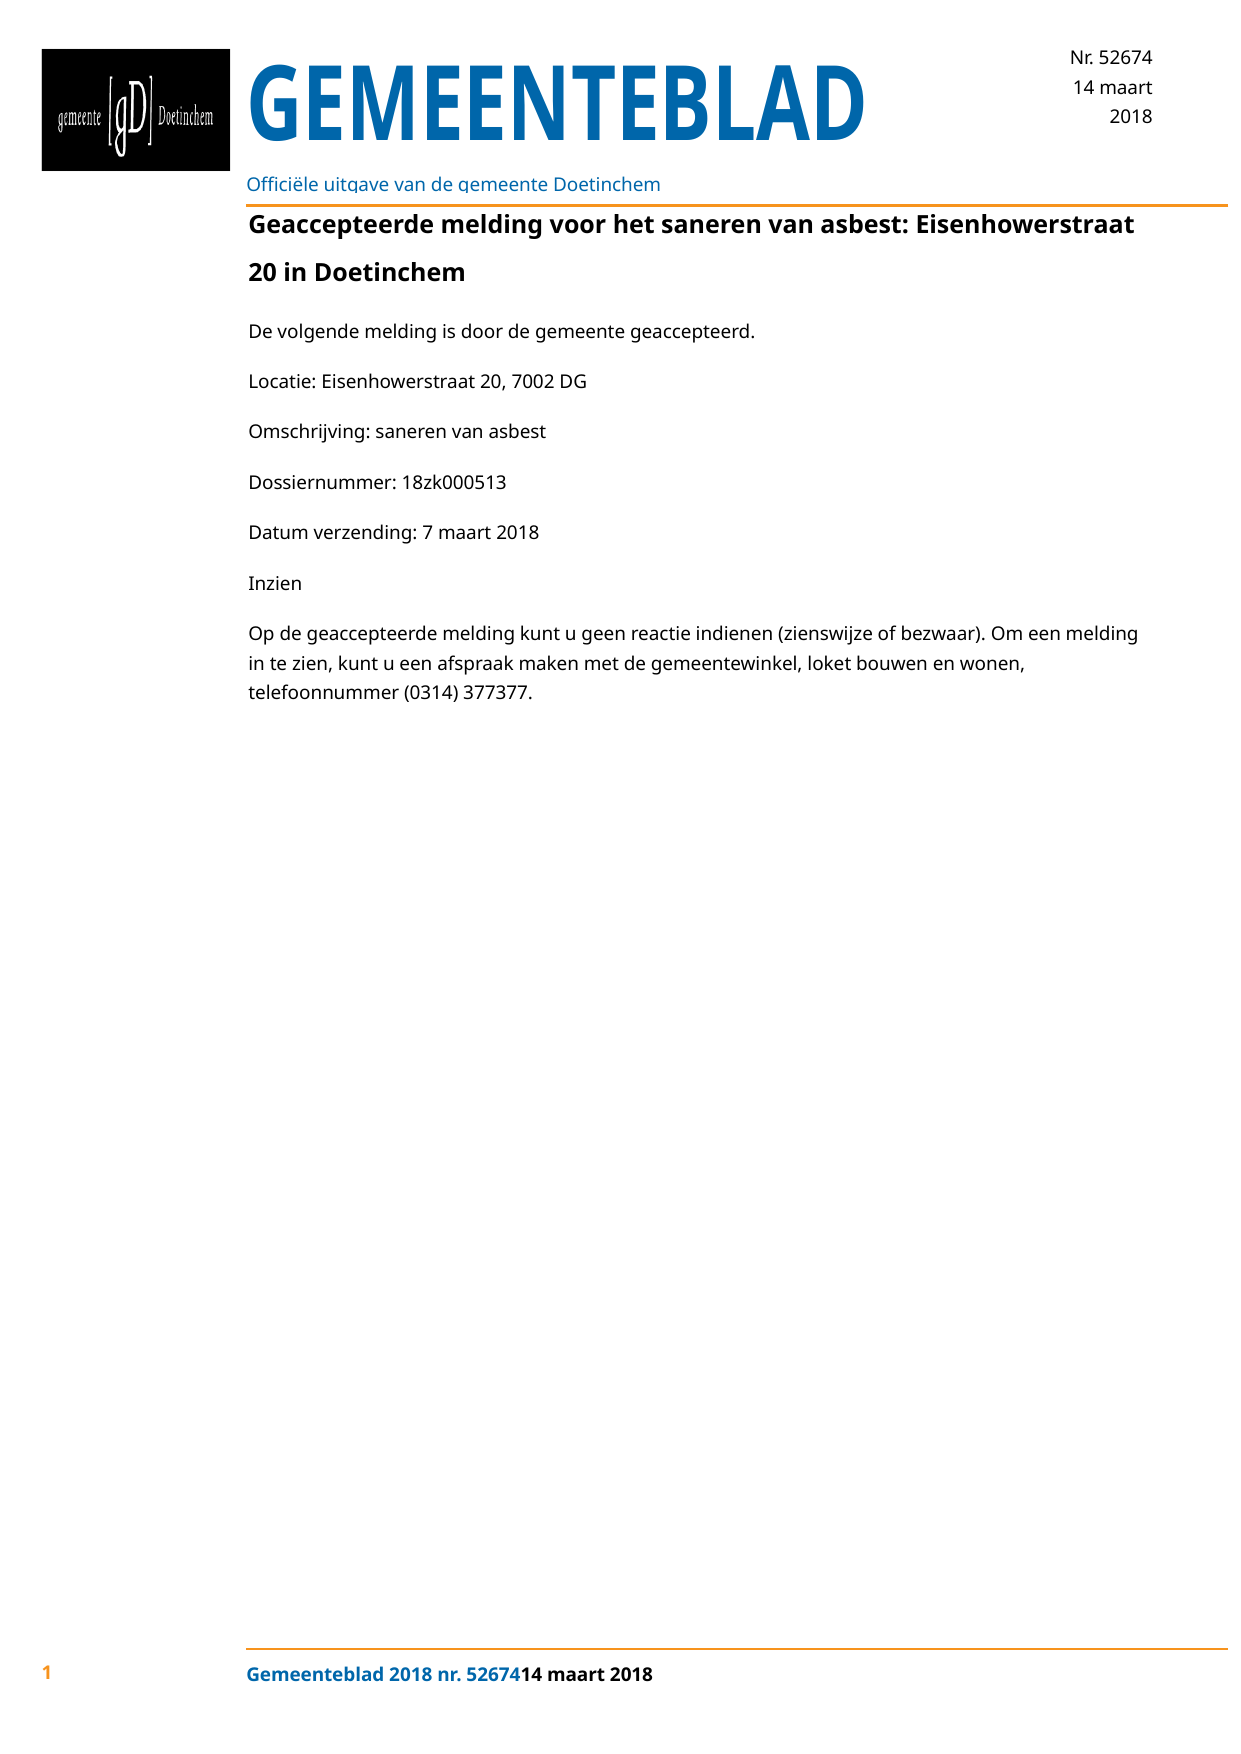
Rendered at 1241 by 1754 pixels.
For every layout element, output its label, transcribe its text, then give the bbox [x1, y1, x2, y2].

picture [41, 47, 231, 172]
text Op de geaccepteerde melding kunt u geen reactie indienen (zienswijze of bezwaar). Om een melding in te zien, kunt u een afspraak maken met de gemeentewinkel, loket bouwen en wonen, telefoonnummer (0314) 377377. [248, 620, 1152, 705]
text Dossiernummer: 18zk000513 [248, 469, 1152, 495]
text Inzien [248, 570, 1152, 596]
text Datum verzending: 7 maart 2018 [248, 519, 1152, 545]
text Omschrijving: saneren van asbest [248, 419, 1152, 444]
text Locatie: Eisenhowerstraat 20, 7002 DG [248, 368, 1152, 394]
text Geaccepteerde melding voor het saneren van asbest: Eisenhowerstraat 20 in Doetinchem [248, 207, 1152, 288]
text De volgende melding is door de gemeente geaccepteerd. [248, 318, 1152, 344]
